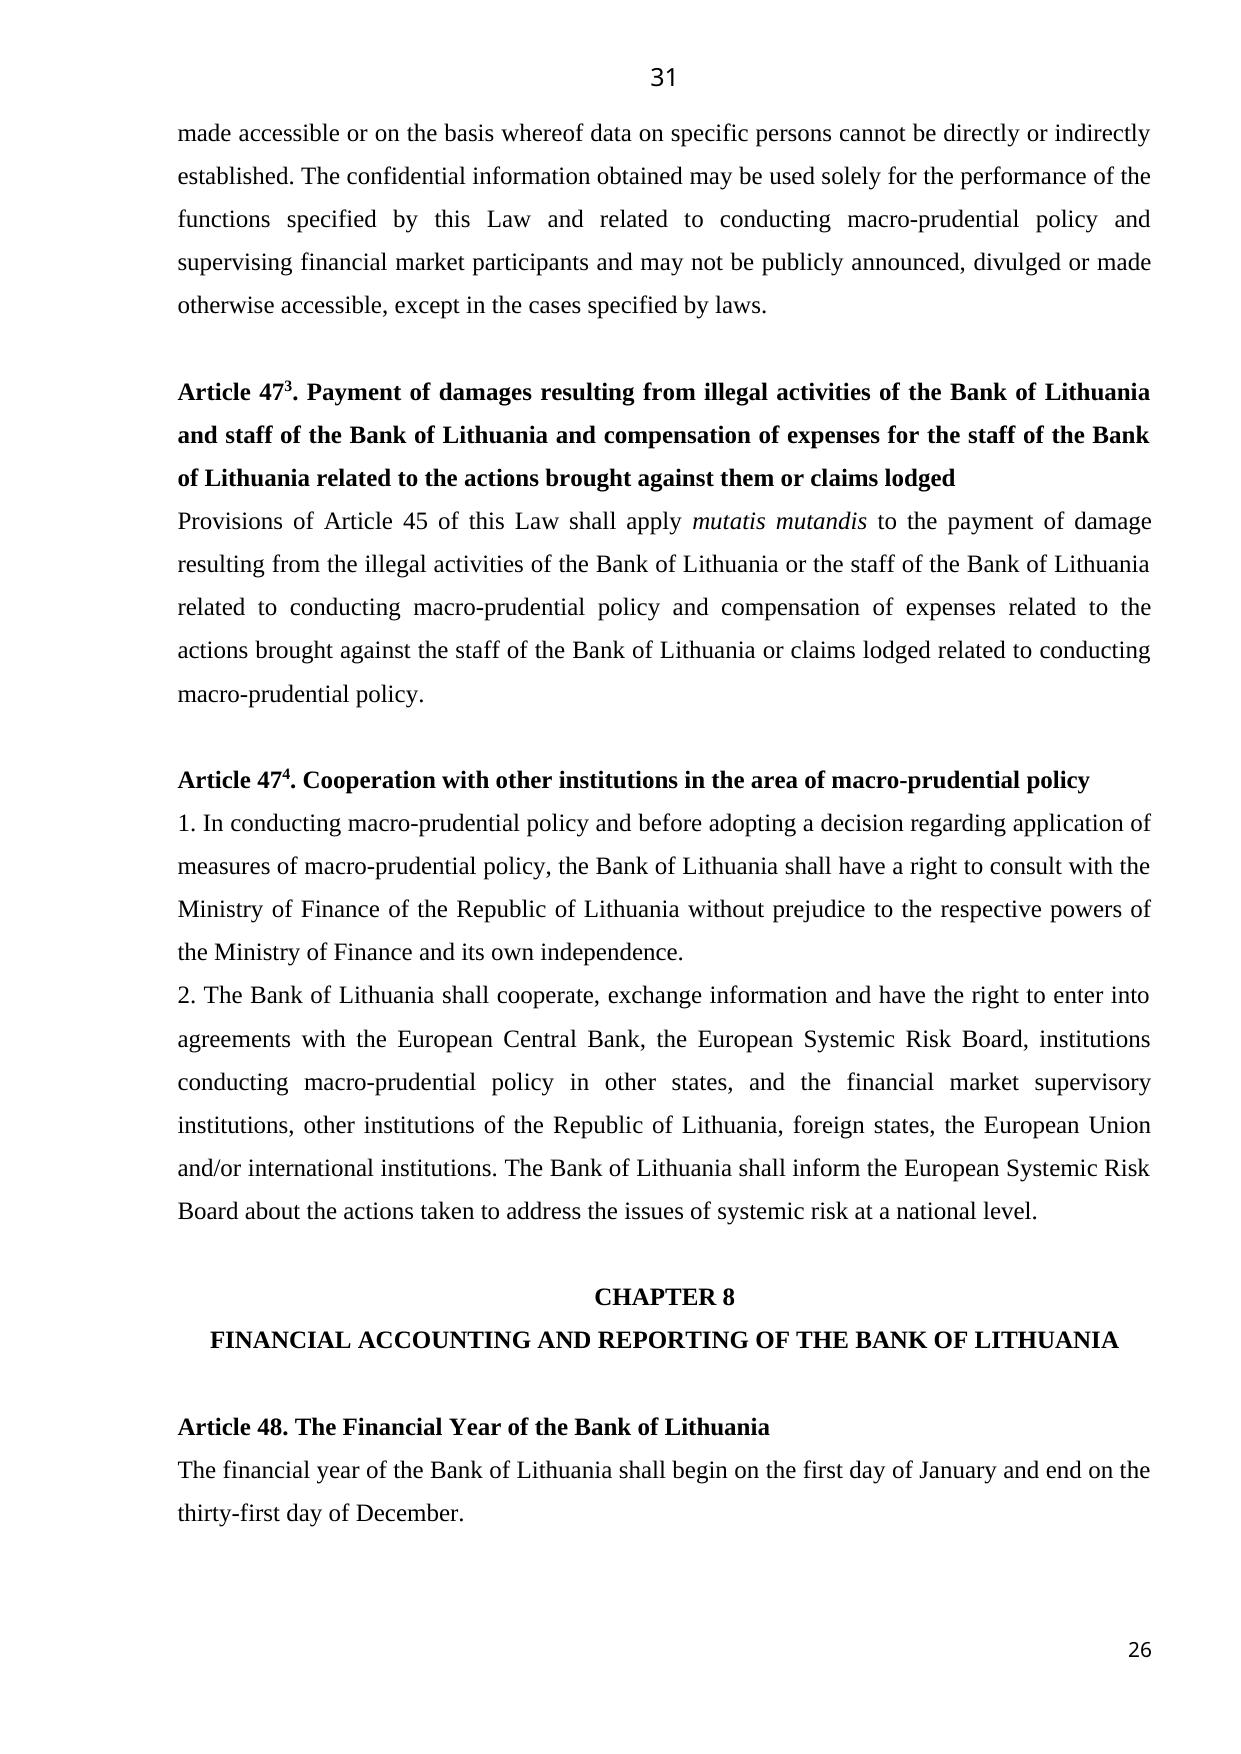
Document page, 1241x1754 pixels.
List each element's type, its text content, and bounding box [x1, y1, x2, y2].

text made accessible or on the basis whereof data on specific persons cannot be directly or indirectly established. The confidential information obtained may be used solely for the performance of the functions specified by this Law and related to conducting macro-prudential policy and supervising financial market participants and may not be publicly announced, divulged or made otherwise accessible, except in the cases specified by laws. [177, 118, 1152, 319]
text 1. In conducting macro-prudential policy and before adopting a decision regarding application of measures of macro-prudential policy, the Bank of Lithuania shall have a right to consult with the Ministry of Finance of the Republic of Lithuania without prejudice to the respective powers of the Ministry of Finance and its own independence. [177, 808, 1152, 966]
text FINANCIAL ACCOUNTING AND REPORTING OF THE BANK OF LITHUANIA [177, 1326, 1152, 1354]
text Article 48. The Financial Year of the Bank of Lithuania [177, 1412, 1152, 1441]
text Article 474. Cooperation with other institutions in the area of macro-prudential policy [177, 765, 1152, 794]
text Provisions of Article 45 of this Law shall apply mutatis mutandis to the payment of damage resulting from the illegal activities of the Bank of Lithuania or the staff of the Bank of Lithuania related to conducting macro-prudential policy and compensation of expenses related to the actions brought against the staff of the Bank of Lithuania or claims lodged related to conducting macro-prudential policy. [177, 506, 1152, 707]
text 2. The Bank of Lithuania shall cooperate, exchange information and have the right to enter into agreements with the European Central Bank, the European Systemic Risk Board, institutions conducting macro-prudential policy in other states, and the financial market supervisory institutions, other institutions of the Republic of Lithuania, foreign states, the European Union and/or international institutions. The Bank of Lithuania shall inform the European Systemic Risk Board about the actions taken to address the issues of systemic risk at a national level. [177, 981, 1152, 1225]
text CHAPTER 8 [177, 1282, 1152, 1311]
text The financial year of the Bank of Lithuania shall begin on the first day of January and end on the thirty-first day of December. [177, 1455, 1152, 1527]
text Article 473. Payment of damages resulting from illegal activities of the Bank of Lithuania and staff of the Bank of Lithuania and compensation of expenses for the staff of the Bank of Lithuania related to the actions brought against them or claims lodged [177, 377, 1152, 492]
